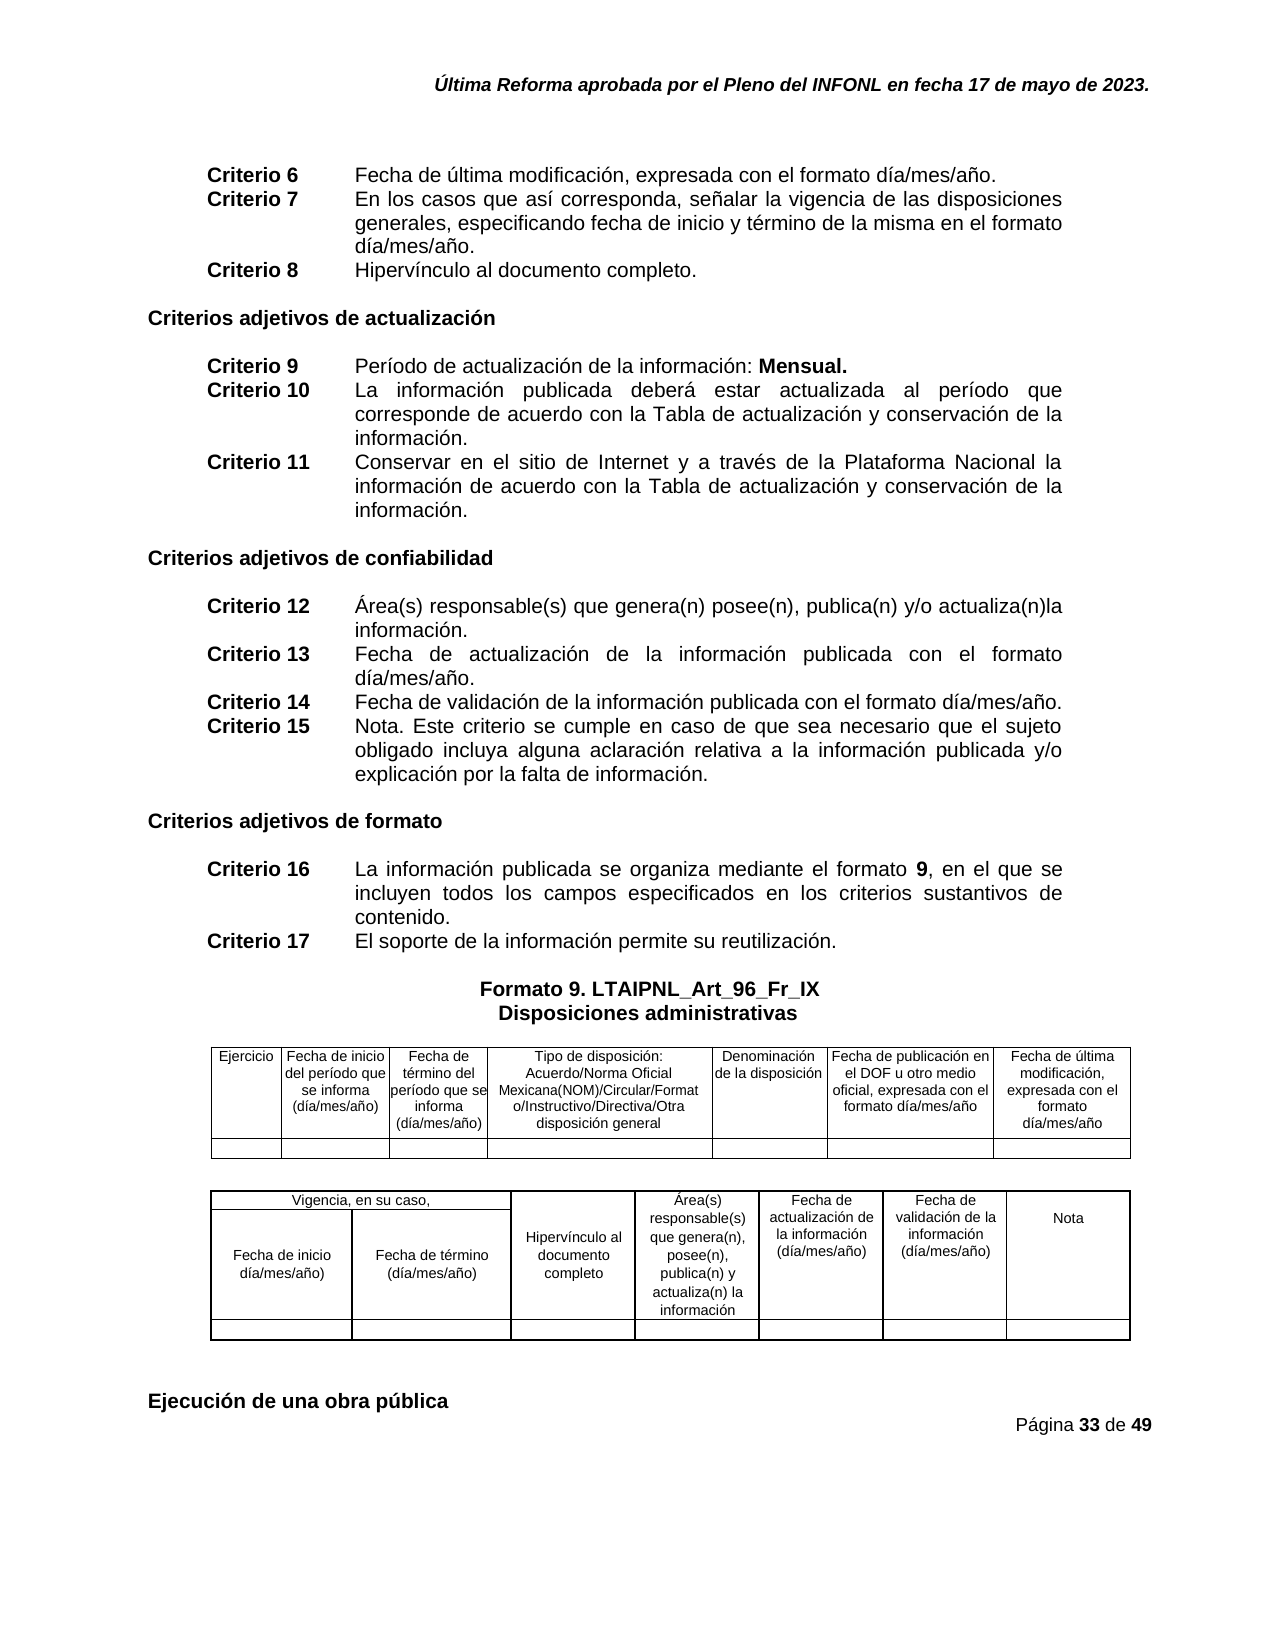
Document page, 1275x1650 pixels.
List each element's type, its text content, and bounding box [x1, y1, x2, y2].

table_cell [512, 1209, 634, 1227]
table_cell [212, 1282, 351, 1300]
table_cell [512, 1282, 634, 1300]
text Criterio 15 Nota. Este criterio se cumple en caso de que sea necesario que el sujeto obligado incluya alguna aclaración relativa a la información publicada y/o explicación por la falta de información. [207, 713, 1063, 785]
table_cell Hipervínculo al [512, 1227, 634, 1245]
table_cell [212, 1210, 351, 1227]
table_cell [353, 1282, 510, 1300]
text Ejecución de una obra pública [148, 1389, 1152, 1413]
table_header Fecha de última modificación, expresada con el formato día/mes/año [994, 1048, 1130, 1138]
table_cell [1007, 1245, 1129, 1264]
table_cell [1007, 1300, 1129, 1319]
text Criterio 10 La información publicada deberá estar actualizada al período que corresponde de acuerdo con la Tabla de actualización y conservación de la información. [207, 378, 1063, 450]
table_cell Fecha de inicio [212, 1245, 351, 1264]
table_cell [212, 1227, 351, 1245]
table_cell [212, 1300, 351, 1319]
table_cell Fecha de término [353, 1245, 510, 1264]
text Criterio 9 Período de actualización de la información: Mensual. [207, 354, 1063, 378]
table_cell [353, 1300, 510, 1319]
table_header Ejercicio [212, 1048, 281, 1138]
text Criterio 8 Hipervínculo al documento completo. [207, 258, 1063, 282]
text Formato 9. LTAIPNL_Art_96_Fr_IX [148, 977, 1152, 1001]
table_cell documento [512, 1245, 634, 1264]
text Disposiciones administrativas [148, 1001, 1148, 1025]
table_cell [713, 1139, 827, 1158]
table_header Denominación de la disposición [713, 1048, 827, 1138]
table_header [1007, 1192, 1129, 1209]
table_cell [884, 1320, 1006, 1339]
table_cell [994, 1139, 1130, 1158]
table_cell [1007, 1264, 1129, 1282]
table_header Área(s) [636, 1192, 758, 1209]
text Criterios adjetivos de confiabilidad [148, 546, 1156, 570]
text Criterios adjetivos de actualización [148, 306, 1156, 330]
table_header Tipo de disposición: Acuerdo/Norma Oficial Mexicana(NOM)/Circular/Format o/Instructivo/Directiva/Otra disposición general [488, 1048, 712, 1138]
table_cell Nota [1007, 1209, 1129, 1227]
table_cell posee(n), [636, 1245, 758, 1264]
table_cell [390, 1139, 487, 1158]
table_cell actualiza(n) la [636, 1282, 758, 1300]
table_cell [282, 1139, 389, 1158]
table_cell [828, 1139, 993, 1158]
table_cell día/mes/año) [212, 1264, 351, 1282]
table_cell [488, 1139, 712, 1158]
text Criterio 14 Fecha de validación de la información publicada con el formato día/mes/año. [207, 689, 1063, 713]
table_cell [353, 1227, 510, 1245]
table_cell que genera(n), [636, 1227, 758, 1245]
table_cell [1007, 1282, 1129, 1300]
table_cell [1007, 1320, 1129, 1339]
text Criterio 13 Fecha de actualización de la información publicada con el formato día/mes/año. [207, 642, 1063, 689]
table_header Vigencia, en su caso, [212, 1192, 510, 1209]
table_cell publica(n) y [636, 1264, 758, 1282]
text Criterio 11 Conservar en el sitio de Internet y a través de la Plataforma Nacional la información de acuerdo con la Tabla de actualización y conservación de la información. [207, 450, 1063, 522]
table_header Fecha de actualización de la información (día/mes/año) [760, 1192, 882, 1319]
table_cell [636, 1320, 758, 1339]
text Criterios adjetivos de formato [148, 809, 1156, 833]
text Criterio 17 El soporte de la información permite su reutilización. [207, 929, 1063, 953]
table_cell (día/mes/año) [353, 1264, 510, 1282]
text Criterio 6 Fecha de última modificación, expresada con el formato día/mes/año. [207, 162, 1063, 186]
table_cell [353, 1320, 510, 1339]
table_cell completo [512, 1264, 634, 1282]
table_cell [1007, 1227, 1129, 1245]
text Criterio 7 En los casos que así corresponda, señalar la vigencia de las disposiciones generales, especificando fecha de inicio y término de la misma en el formato día/mes/año. [207, 186, 1063, 258]
table_header Fecha de publicación en el DOF u otro medio oficial, expresada con el formato día/mes/año [828, 1048, 993, 1138]
table_cell [212, 1139, 281, 1158]
table_header Fecha de término del período que se informa (día/mes/año) [390, 1048, 487, 1138]
table_header Fecha de validación de la información (día/mes/año) [884, 1192, 1006, 1319]
table_cell [512, 1300, 634, 1319]
table_cell información [636, 1300, 758, 1319]
text Criterio 12 Área(s) responsable(s) que genera(n) posee(n), publica(n) y/o actualiza(n)la información. [207, 594, 1063, 642]
table_header Fecha de inicio del período que se informa (día/mes/año) [282, 1048, 389, 1138]
table_cell [760, 1320, 882, 1339]
table_header [512, 1192, 634, 1209]
table_cell [353, 1210, 510, 1227]
table_cell [512, 1320, 634, 1339]
table_cell responsable(s) [636, 1209, 758, 1227]
text Criterio 16 La información publicada se organiza mediante el formato 9, en el que se incluyen todos los campos especificados en los criterios sustantivos de contenido. [207, 857, 1063, 929]
table_cell [212, 1320, 351, 1339]
